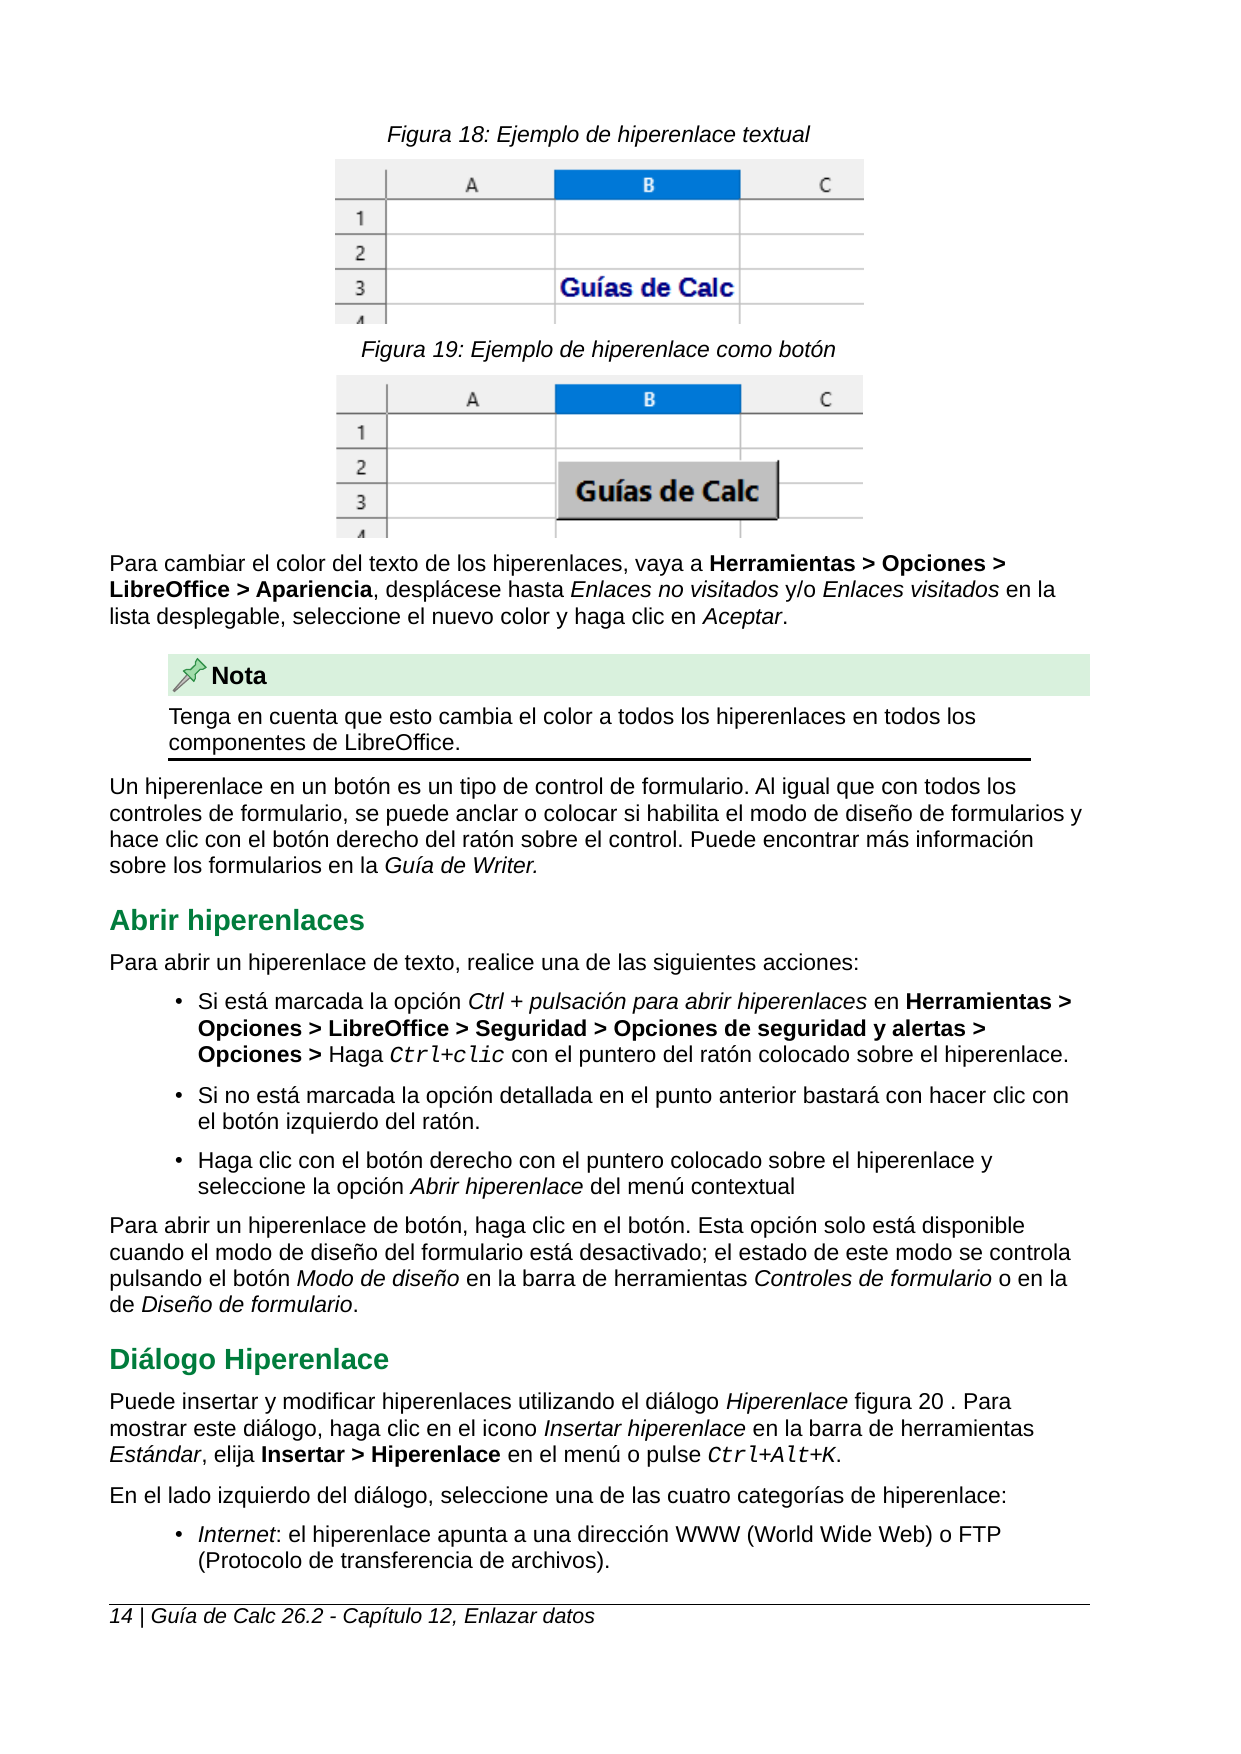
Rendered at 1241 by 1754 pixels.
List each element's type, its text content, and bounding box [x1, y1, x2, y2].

text Un hiperenlace en un botón es un tipo de control de formulario. Al igual que con todos los controles de formulario, se puede anclar o colocar si habilita el modo de diseño de formularios y hace clic con el botón derecho del ratón sobre el control. Puede encontrar más información sobre los formularios en la Guía de Writer. [109, 773, 1090, 878]
picture [335, 159, 864, 324]
list Para abrir un hiperenlace de texto, realice una de las siguientes acciones: [109, 949, 1090, 976]
subtitle Abrir hiperenlaces [109, 903, 1090, 937]
subtitle Diálogo Hiperenlace [109, 1342, 1090, 1376]
subtitle Nota [210, 654, 1090, 696]
list Haga clic con el botón derecho con el puntero colocado sobre el hiperenlace y seleccione la opción Abrir hiperenlace del menú contextual [183, 1147, 1090, 1199]
list En el lado izquierdo del diálogo, seleccione una de las cuatro categorías de hiperenlace: [109, 1482, 1090, 1508]
picture [336, 375, 863, 538]
text Para abrir un hiperenlace de botón, haga clic en el botón. Esta opción solo está disponible cuando el modo de diseño del formulario está desactivado; el estado de este modo se controla pulsando el botón Modo de diseño en la barra de herramientas Controles de formulario o en la de Diseño de formulario. [109, 1212, 1090, 1317]
text Puede insertar y modificar hiperenlaces utilizando el diálogo Hiperenlace figura 20 . Para mostrar este diálogo, haga clic en el icono Insertar hiperenlace en la barra de herramientas Estándar, elija Insertar > Hiperenlace en el menú o pulse Ctrl+Alt+K. [109, 1388, 1090, 1469]
text Figura 19: Ejemplo de hiperenlace como botón [336, 336, 863, 363]
list Internet: el hiperenlace apunta a una dirección WWW (World Wide Web) o FTP (Protocolo de transferencia de archivos). [183, 1521, 1090, 1573]
list Si no está marcada la opción detallada en el punto anterior bastará con hacer clic con el botón izquierdo del ratón. [183, 1082, 1090, 1134]
text Para cambiar el color del texto de los hiperenlaces, vaya a Herramientas > Opciones > LibreOffice > Apariencia, desplácese hasta Enlaces no visitados y/o Enlaces visitados en la lista desplegable, seleccione el nuevo color y haga clic en Aceptar. [109, 550, 1090, 629]
text Tenga en cuenta que esto cambia el color a todos los hiperenlaces en todos los componentes de LibreOffice. [168, 703, 1031, 758]
text Figura 18: Ejemplo de hiperenlace textual [335, 121, 864, 147]
list Si está marcada la opción Ctrl + pulsación para abrir hiperenlaces en Herramientas > Opciones > LibreOffice > Seguridad > Opciones de seguridad y alertas > Opciones > Haga Ctrl+clic con el puntero del ratón colocado sobre el hiperenlace. [183, 988, 1090, 1069]
